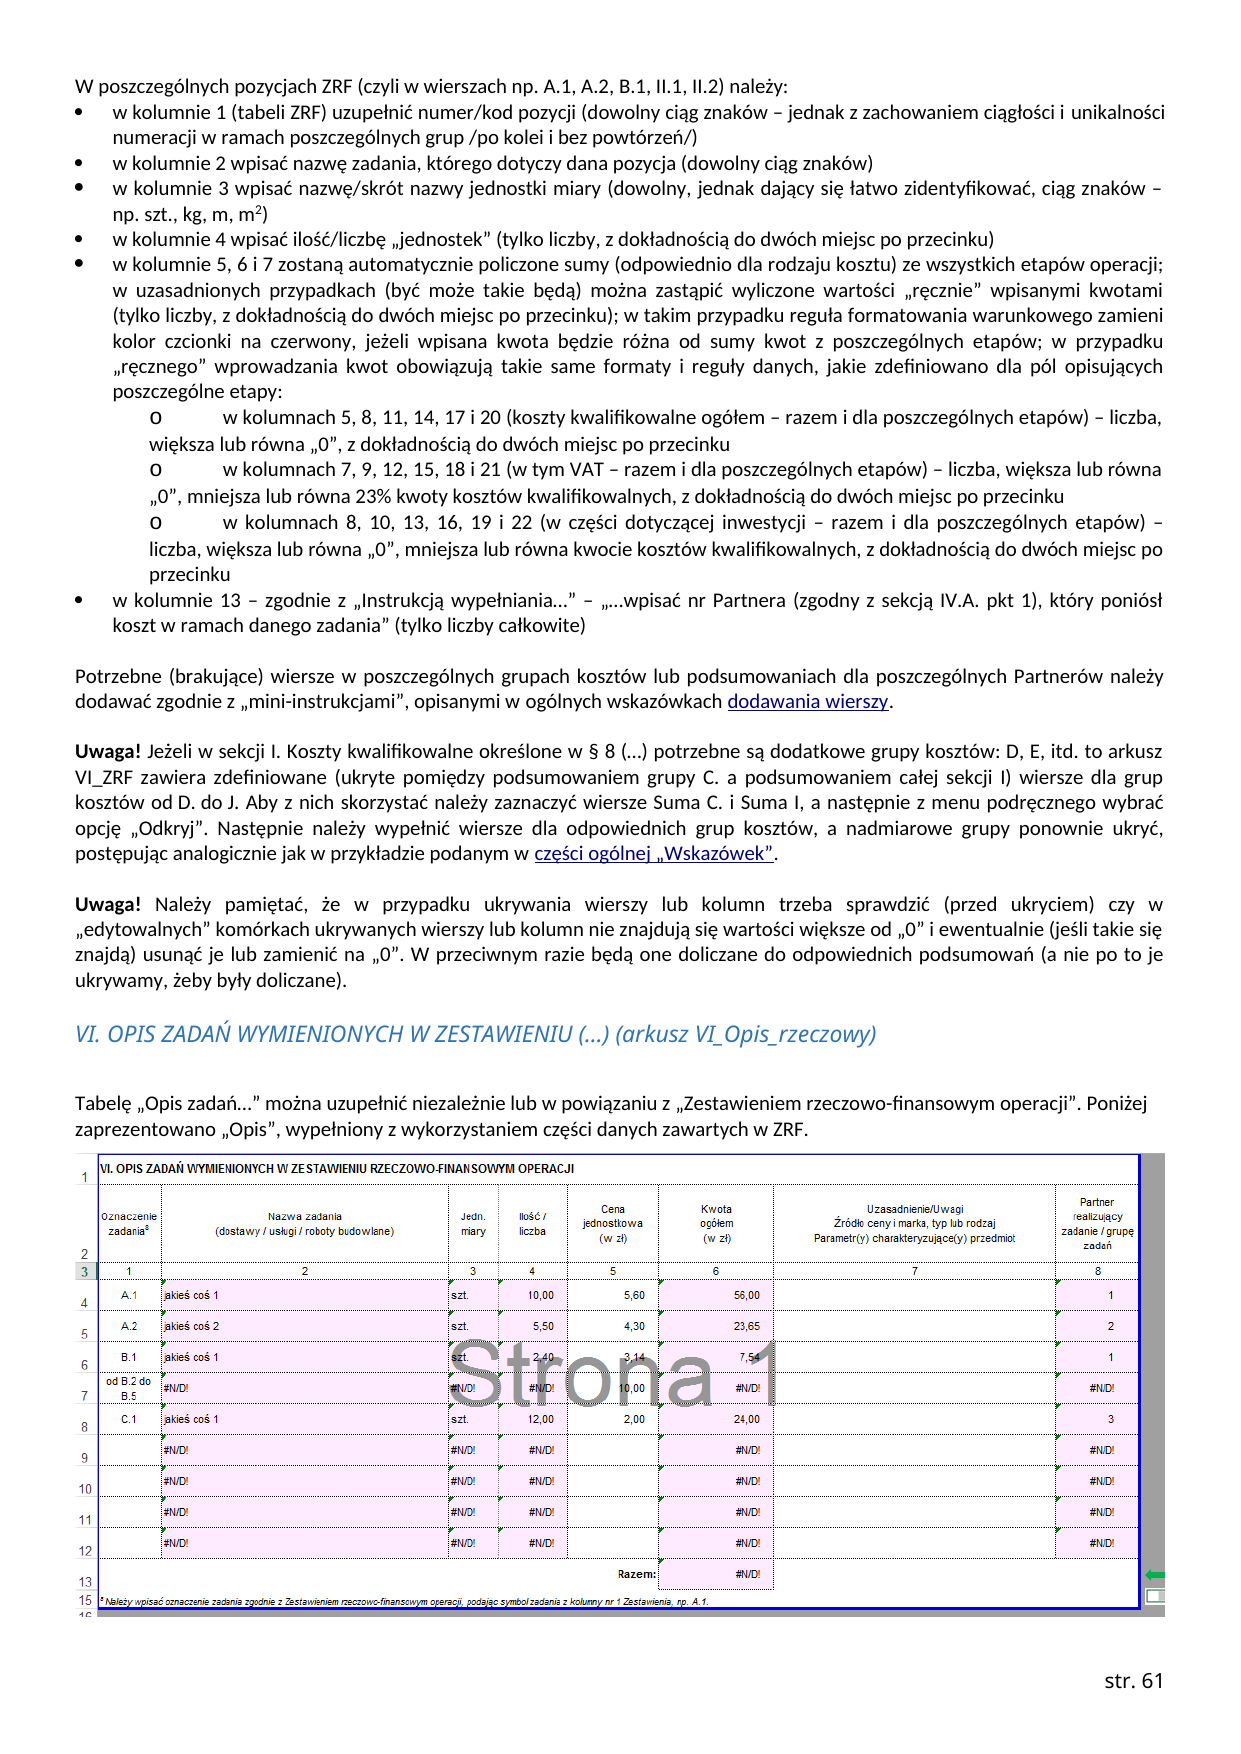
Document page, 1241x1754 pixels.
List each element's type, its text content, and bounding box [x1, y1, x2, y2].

list w kolumnach 8, 10, 13, 16, 19 i 22 (w części dotyczącej inwestycji – razem i dla poszczególnych etapów) – liczba, większa lub równa „0”, mniejsza lub równa kwocie kosztów kwalifikowalnych, z dokładnością do dwóch miejsc po przecinku [149, 509, 1165, 587]
list w kolumnie 5, 6 i 7 zostaną automatycznie policzone sumy (odpowiednio dla rodzaju kosztu) ze wszystkich etapów operacji; w uzasadnionych przypadkach (być może takie będą) można zastąpić wyliczone wartości „ręcznie” wpisanymi kwotami (tylko liczby, z dokładnością do dwóch miejsc po przecinku); w takim przypadku reguła formatowania warunkowego zamieni kolor czcionki na czerwony, jeżeli wpisana kwota będzie różna od sumy kwot z poszczególnych etapów; w przypadku „ręcznego” wprowadzania kwot obowiązują takie same formaty i reguły danych, jakie zdefiniowano dla pól opisujących poszczególne etapy: [75, 252, 1165, 404]
list Uwaga! Należy pamiętać, że w przypadku ukrywania wierszy lub kolumn trzeba sprawdzić (przed ukryciem) czy w „edytowalnych” komórkach ukrywanych wierszy lub kolumn nie znajdują się wartości większe od „0” i ewentualnie (jeśli takie się znajdą) usunąć je lub zamienić na „0”. W przeciwnym razie będą one doliczane do odpowiednich podsumowań (a nie po to je ukrywamy, żeby były doliczane). [75, 891, 1165, 992]
list w kolumnie 1 (tabeli ZRF) uzupełnić numer/kod pozycji (dowolny ciąg znaków – jednak z zachowaniem ciągłości i unikalności numeracji w ramach poszczególnych grup /po kolei i bez powtórzeń/) [75, 99, 1165, 150]
list W poszczególnych pozycjach ZRF (czyli w wierszach np. A.1, A.2, B.1, II.1, II.2) należy: [75, 74, 1165, 99]
list w kolumnie 2 wpisać nazwę zadania, którego dotyczy dana pozycja (dowolny ciąg znaków) [75, 150, 1165, 175]
list w kolumnie 13 – zgodnie z „Instrukcją wypełniania…” – „…wpisać nr Partnera (zgodny z sekcją IV.A. pkt 1), który poniósł koszt w ramach danego zadania” (tylko liczby całkowite) [75, 587, 1165, 638]
list w kolumnie 3 wpisać nazwę/skrót nazwy jednostki miary (dowolny, jednak dający się łatwo zidentyfikować, ciąg znaków – np. szt., kg, m, m2) [75, 175, 1165, 226]
list w kolumnach 5, 8, 11, 14, 17 i 20 (koszty kwalifikowalne ogółem – razem i dla poszczególnych etapów) – liczba, większa lub równa „0”, z dokładnością do dwóch miejsc po przecinku [149, 404, 1165, 457]
list Potrzebne (brakujące) wiersze w poszczególnych grupach kosztów lub podsumowaniach dla poszczególnych Partnerów należy dodawać zgodnie z „mini-instrukcjami”, opisanymi w ogólnych wskazówkach dodawania wierszy. [75, 663, 1165, 714]
list Uwaga! Jeżeli w sekcji I. Koszty kwalifikowalne określone w § 8 (…) potrzebne są dodatkowe grupy kosztów: D, E, itd. to arkusz VI_ZRF zawiera zdefiniowane (ukryte pomiędzy podsumowaniem grupy C. a podsumowaniem całej sekcji I) wiersze dla grup kosztów od D. do J. Aby z nich skorzystać należy zaznaczyć wiersze Suma C. i Suma I, a następnie z menu podręcznego wybrać opcję „Odkryj”. Następnie należy wypełnić wiersze dla odpowiednich grup kosztów, a nadmiarowe grupy ponownie ukryć, postępując analogicznie jak w przykładzie podanym w części ogólnej „Wskazówek”. [75, 739, 1165, 866]
list w kolumnach 7, 9, 12, 15, 18 i 21 (w tym VAT – razem i dla poszczególnych etapów) – liczba, większa lub równa „0”, mniejsza lub równa 23% kwoty kosztów kwalifikowalnych, z dokładnością do dwóch miejsc po przecinku [149, 457, 1165, 509]
subtitle VI. OPIS ZADAŃ WYMIENIONYCH W ZESTAWIENIU (…) (arkusz VI_Opis_rzeczowy) [75, 1017, 1165, 1049]
list w kolumnie 4 wpisać ilość/liczbę „jednostek” (tylko liczby, z dokładnością do dwóch miejsc po przecinku) [75, 226, 1165, 252]
text Tabelę „Opis zadań…” można uzupełnić niezależnie lub w powiązaniu z „Zestawieniem rzeczowo-finansowym operacji”. Poniżej zaprezentowano „Opis”, wypełniony z wykorzystaniem części danych zawartych w ZRF. [75, 1090, 1165, 1141]
